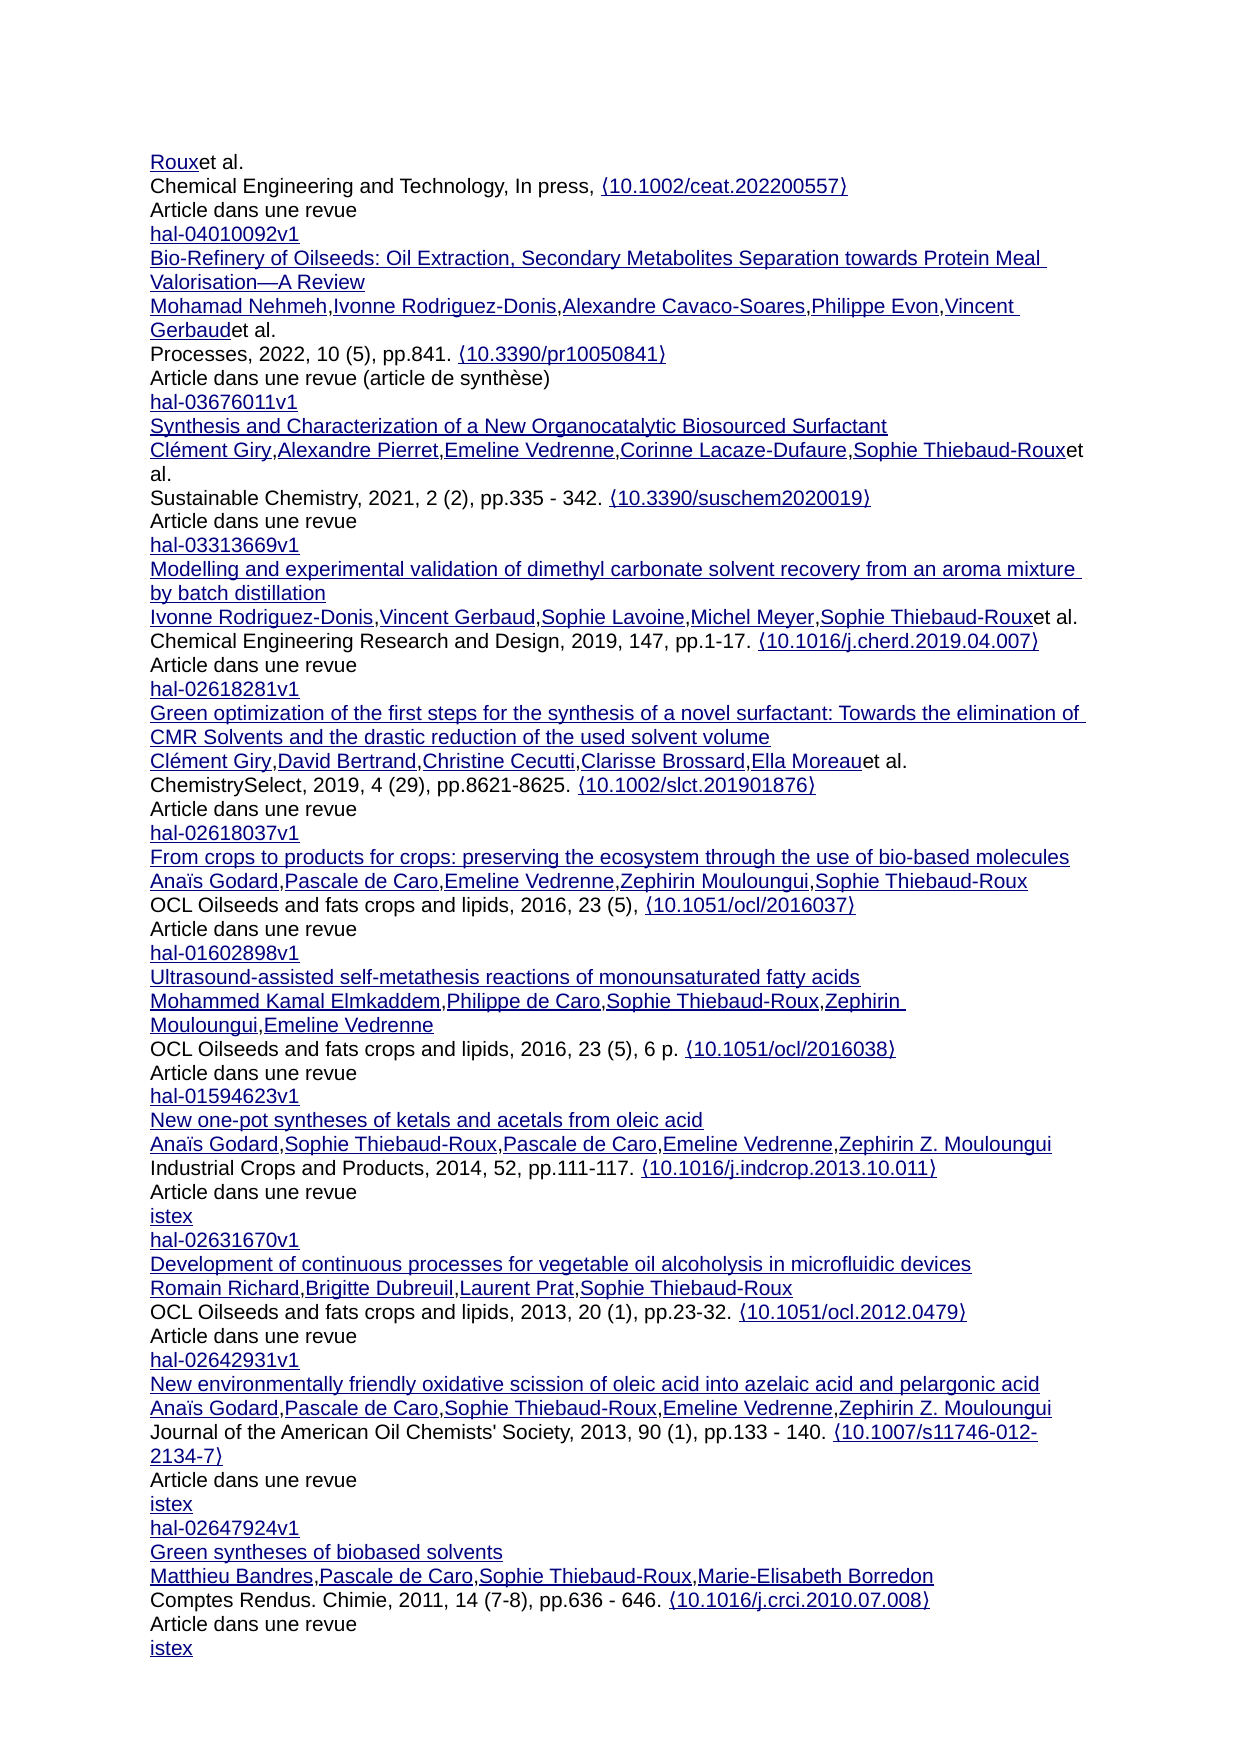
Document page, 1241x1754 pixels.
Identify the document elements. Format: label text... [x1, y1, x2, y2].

table_cell Development of continuous processes for vegetable oil alcoholysis in microfluidic devices Romain Richard,Brigitte Dubreuil,Laurent Prat,Sophie Thiebaud-Roux OCL Oilseeds and fats crops and lipids, 2013, 20 (1), pp.23-32. ⟨10.1051/ocl.2012.0479⟩ Article dans une revue hal-02642931v1 [150, 1252, 1090, 1372]
table_cell Modelling and experimental validation of dimethyl carbonate solvent recovery from an aroma mixture by batch distillation Ivonne Rodriguez-Donis,Vincent Gerbaud,Sophie Lavoine,Michel Meyer,Sophie Thiebaud-Rouxet al. Chemical Engineering Research and Design, 2019, 147, pp.1-17. ⟨10.1016/j.cherd.2019.04.007⟩ Article dans une revue hal-02618281v1 [150, 557, 1090, 701]
table_cell Bio-Refinery of Oilseeds: Oil Extraction, Secondary Metabolites Separation towards Protein Meal Valorisation—A Review Mohamad Nehmeh,Ivonne Rodriguez-Donis,Alexandre Cavaco-Soares,Philippe Evon,Vincent Gerbaudet al. Processes, 2022, 10 (5), pp.841. ⟨10.3390/pr10050841⟩ Article dans une revue (article de synthèse) hal-03676011v1 [150, 246, 1090, 413]
table_cell Rouxet al. Chemical Engineering and Technology, In press, ⟨10.1002/ceat.202200557⟩ Article dans une revue hal-04010092v1 [150, 150, 1090, 246]
table_cell New one-pot syntheses of ketals and acetals from oleic acid Anaïs Godard,Sophie Thiebaud-Roux,Pascale de Caro,Emeline Vedrenne,Zephirin Z. Mouloungui Industrial Crops and Products, 2014, 52, pp.111-117. ⟨10.1016/j.indcrop.2013.10.011⟩ Article dans une revue istex hal-02631670v1 [150, 1108, 1090, 1252]
table_cell New environmentally friendly oxidative scission of oleic acid into azelaic acid and pelargonic acid Anaïs Godard,Pascale de Caro,Sophie Thiebaud-Roux,Emeline Vedrenne,Zephirin Z. Mouloungui Journal of the American Oil Chemists' Society, 2013, 90 (1), pp.133 - 140. ⟨10.1007/s11746-012-2134-7⟩ Article dans une revue istex hal-02647924v1 [150, 1372, 1090, 1539]
table_cell Green syntheses of biobased solvents Matthieu Bandres,Pascale de Caro,Sophie Thiebaud-Roux,Marie-Elisabeth Borredon Comptes Rendus. Chimie, 2011, 14 (7-8), pp.636 - 646. ⟨10.1016/j.crci.2010.07.008⟩ Article dans une revue istex [150, 1540, 1090, 1659]
table_cell Green optimization of the first steps for the synthesis of a novel surfactant: Towards the elimination of CMR Solvents and the drastic reduction of the used solvent volume Clément Giry,David Bertrand,Christine Cecutti,Clarisse Brossard,Ella Moreauet al. ChemistrySelect, 2019, 4 (29), pp.8621-8625. ⟨10.1002/slct.201901876⟩ Article dans une revue hal-02618037v1 [150, 701, 1090, 845]
table_cell Ultrasound-assisted self-metathesis reactions of monounsaturated fatty acids Mohammed Kamal Elmkaddem,Philippe de Caro,Sophie Thiebaud-Roux,Zephirin Mouloungui,Emeline Vedrenne OCL Oilseeds and fats crops and lipids, 2016, 23 (5), 6 p. ⟨10.1051/ocl/2016038⟩ Article dans une revue hal-01594623v1 [150, 965, 1090, 1108]
table_cell Synthesis and Characterization of a New Organocatalytic Biosourced Surfactant Clément Giry,Alexandre Pierret,Emeline Vedrenne,Corinne Lacaze-Dufaure,Sophie Thiebaud-Rouxet al. Sustainable Chemistry, 2021, 2 (2), pp.335 - 342. ⟨10.3390/suschem2020019⟩ Article dans une revue hal-03313669v1 [150, 414, 1090, 557]
table_cell From crops to products for crops: preserving the ecosystem through the use of bio-based molecules Anaïs Godard,Pascale de Caro,Emeline Vedrenne,Zephirin Mouloungui,Sophie Thiebaud-Roux OCL Oilseeds and fats crops and lipids, 2016, 23 (5), ⟨10.1051/ocl/2016037⟩ Article dans une revue hal-01602898v1 [150, 845, 1090, 964]
